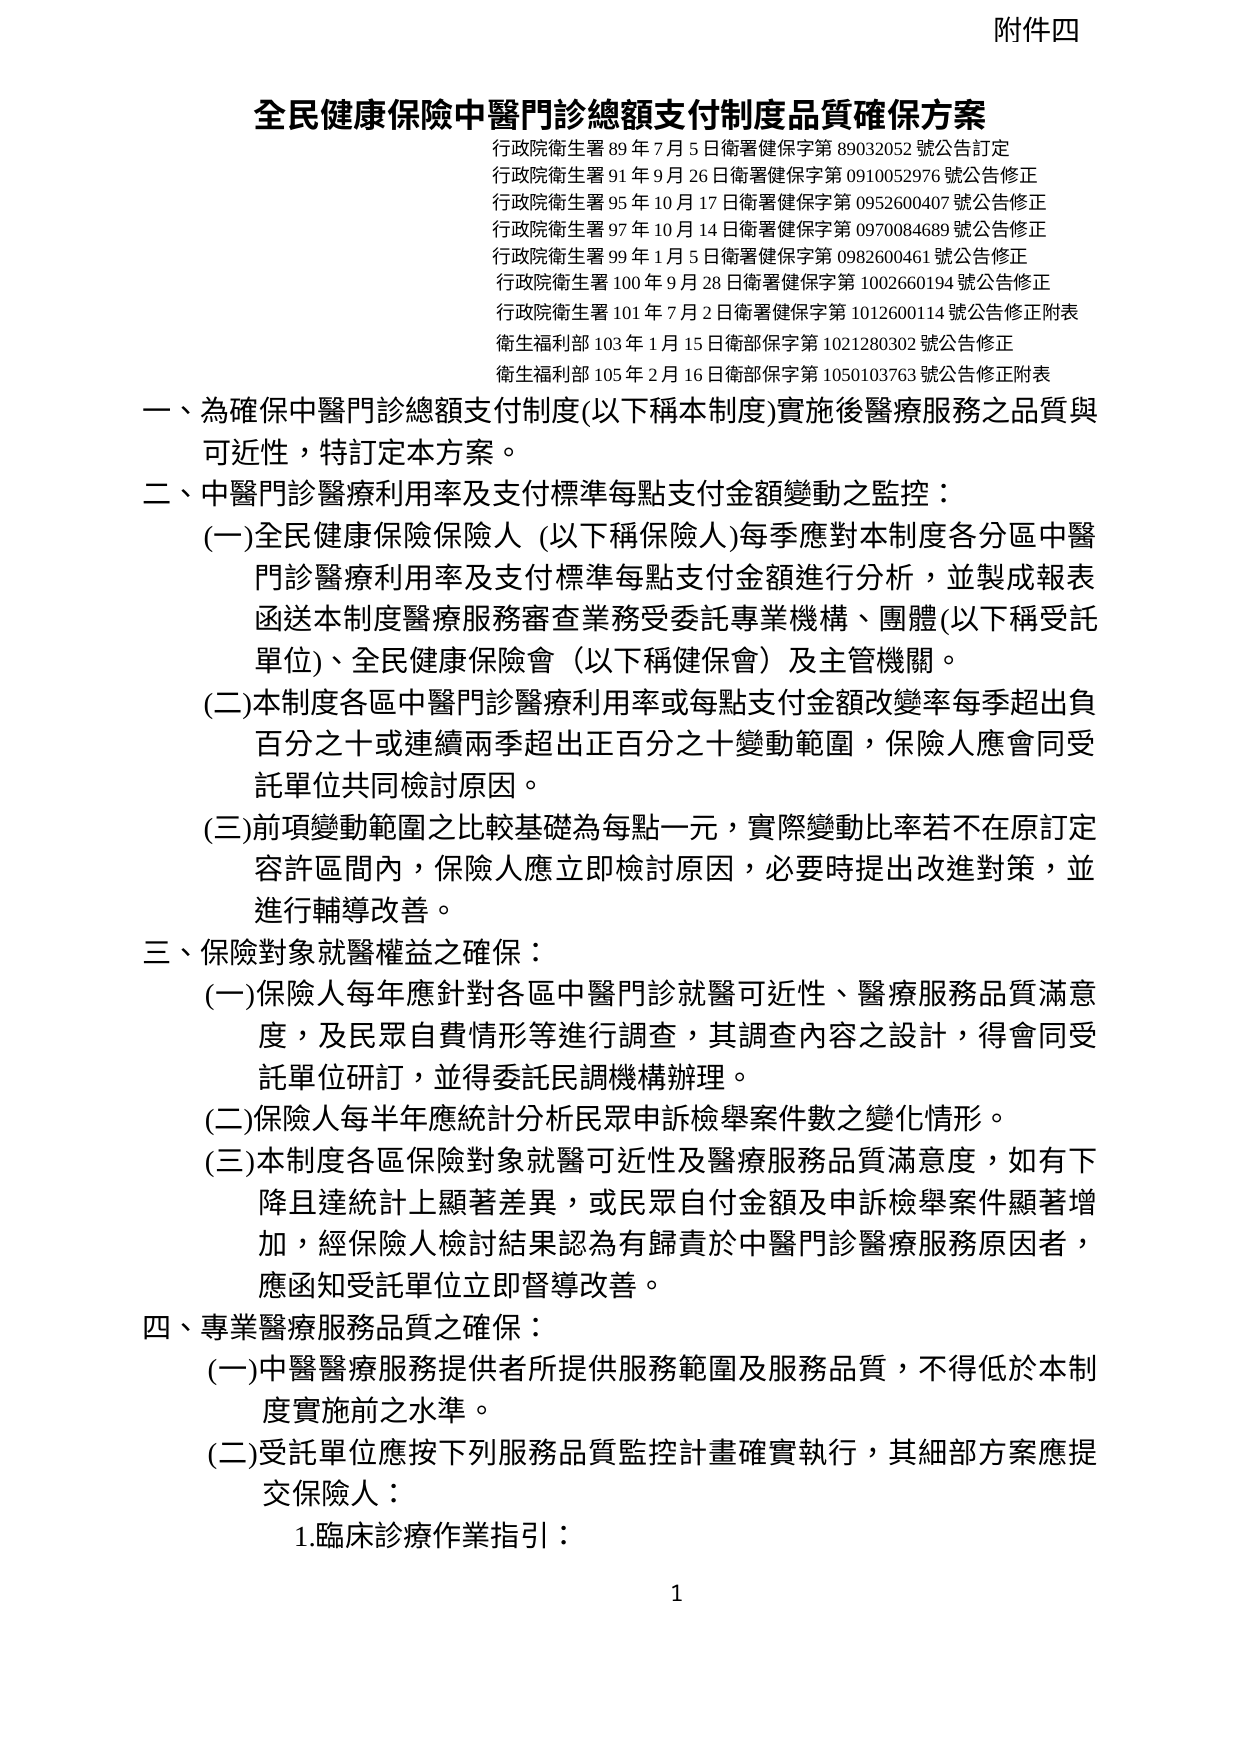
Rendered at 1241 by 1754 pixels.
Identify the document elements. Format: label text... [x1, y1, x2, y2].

text 行政院衛生署99年1月5日衛署健保字第0982600461號公告修正 [492, 242, 1098, 269]
text 行政院衛生署100年9月28日衛署健保字第1002660194號公告修正 [496, 269, 1098, 294]
text 附件四 [993, 7, 1092, 41]
text 行政院衛生署97年10月14日衛署健保字第0970084689號公告修正 [492, 215, 1098, 242]
text (二)本制度各區中醫門診醫療利用率或每點支付金額改變率每季超出負百分之十或連續兩季超出正百分之十變動範圍，保險人應會同受託單位共同檢討原因。 [203, 680, 1098, 805]
text [978, 0, 1107, 49]
text 一、為確保中醫門診總額支付制度(以下稱本制度)實施後醫療服務之品質與可近性，特訂定本方案。 [142, 388, 1098, 471]
text 行政院衛生署101年7月2日衛署健保字第1012600114號公告修正附表 [496, 294, 1098, 326]
text 行政院衛生署95年10月17日衛署健保字第0952600407號公告修正 [492, 188, 1098, 215]
text (一)全民健康保險保險人 (以下稱保險人)每季應對本制度各分區中醫門診醫療利用率及支付標準每點支付金額進行分析，並製成報表函送本制度醫療服務審查業務受委託專業機構、團體(以下稱受託單位)、全民健康保險會（以下稱健保會）及主管機關。 [203, 513, 1098, 680]
text (一)中醫醫療服務提供者所提供服務範圍及服務品質，不得低於本制度實施前之水準。 [207, 1346, 1098, 1430]
text 三、保險對象就醫權益之確保： [142, 930, 1098, 971]
text (一)保險人每年應針對各區中醫門診就醫可近性、醫療服務品質滿意度，及民眾自費情形等進行調查，其調查內容之設計，得會同受託單位研訂，並得委託民調機構辦理。 [204, 971, 1098, 1096]
text 全民健康保險中醫門診總額支付制度品質確保方案 [142, 71, 1098, 133]
text (二)受託單位應按下列服務品質監控計畫確實執行，其細部方案應提交保險人： [207, 1430, 1098, 1513]
text (二)保險人每半年應統計分析民眾申訴檢舉案件數之變化情形。 [204, 1096, 1098, 1138]
text 行政院衛生署91年9月26日衛署健保字第0910052976號公告修正 [492, 161, 1098, 188]
text (三)本制度各區保險對象就醫可近性及醫療服務品質滿意度，如有下降且達統計上顯著差異，或民眾自付金額及申訴檢舉案件顯著增加，經保險人檢討結果認為有歸責於中醫門診醫療服務原因者，應函知受託單位立即督導改善。 [204, 1138, 1098, 1305]
text (三)前項變動範圍之比較基礎為每點一元，實際變動比率若不在原訂定容許區間內，保險人應立即檢討原因，必要時提出改進對策，並進行輔導改善。 [203, 805, 1098, 930]
text 衛生福利部105年2月16日衛部保字第1050103763號公告修正附表 [496, 357, 1098, 388]
text 衛生福利部103年1月15日衛部保字第1021280302號公告修正 [496, 326, 1098, 357]
text 1.臨床診療作業指引： [294, 1513, 1098, 1555]
text 四、專業醫療服務品質之確保： [142, 1305, 1098, 1346]
text 二、中醫門診醫療利用率及支付標準每點支付金額變動之監控： [142, 471, 1098, 513]
text 行政院衛生署89年7月5日衛署健保字第89032052號公告訂定 [492, 133, 1098, 161]
